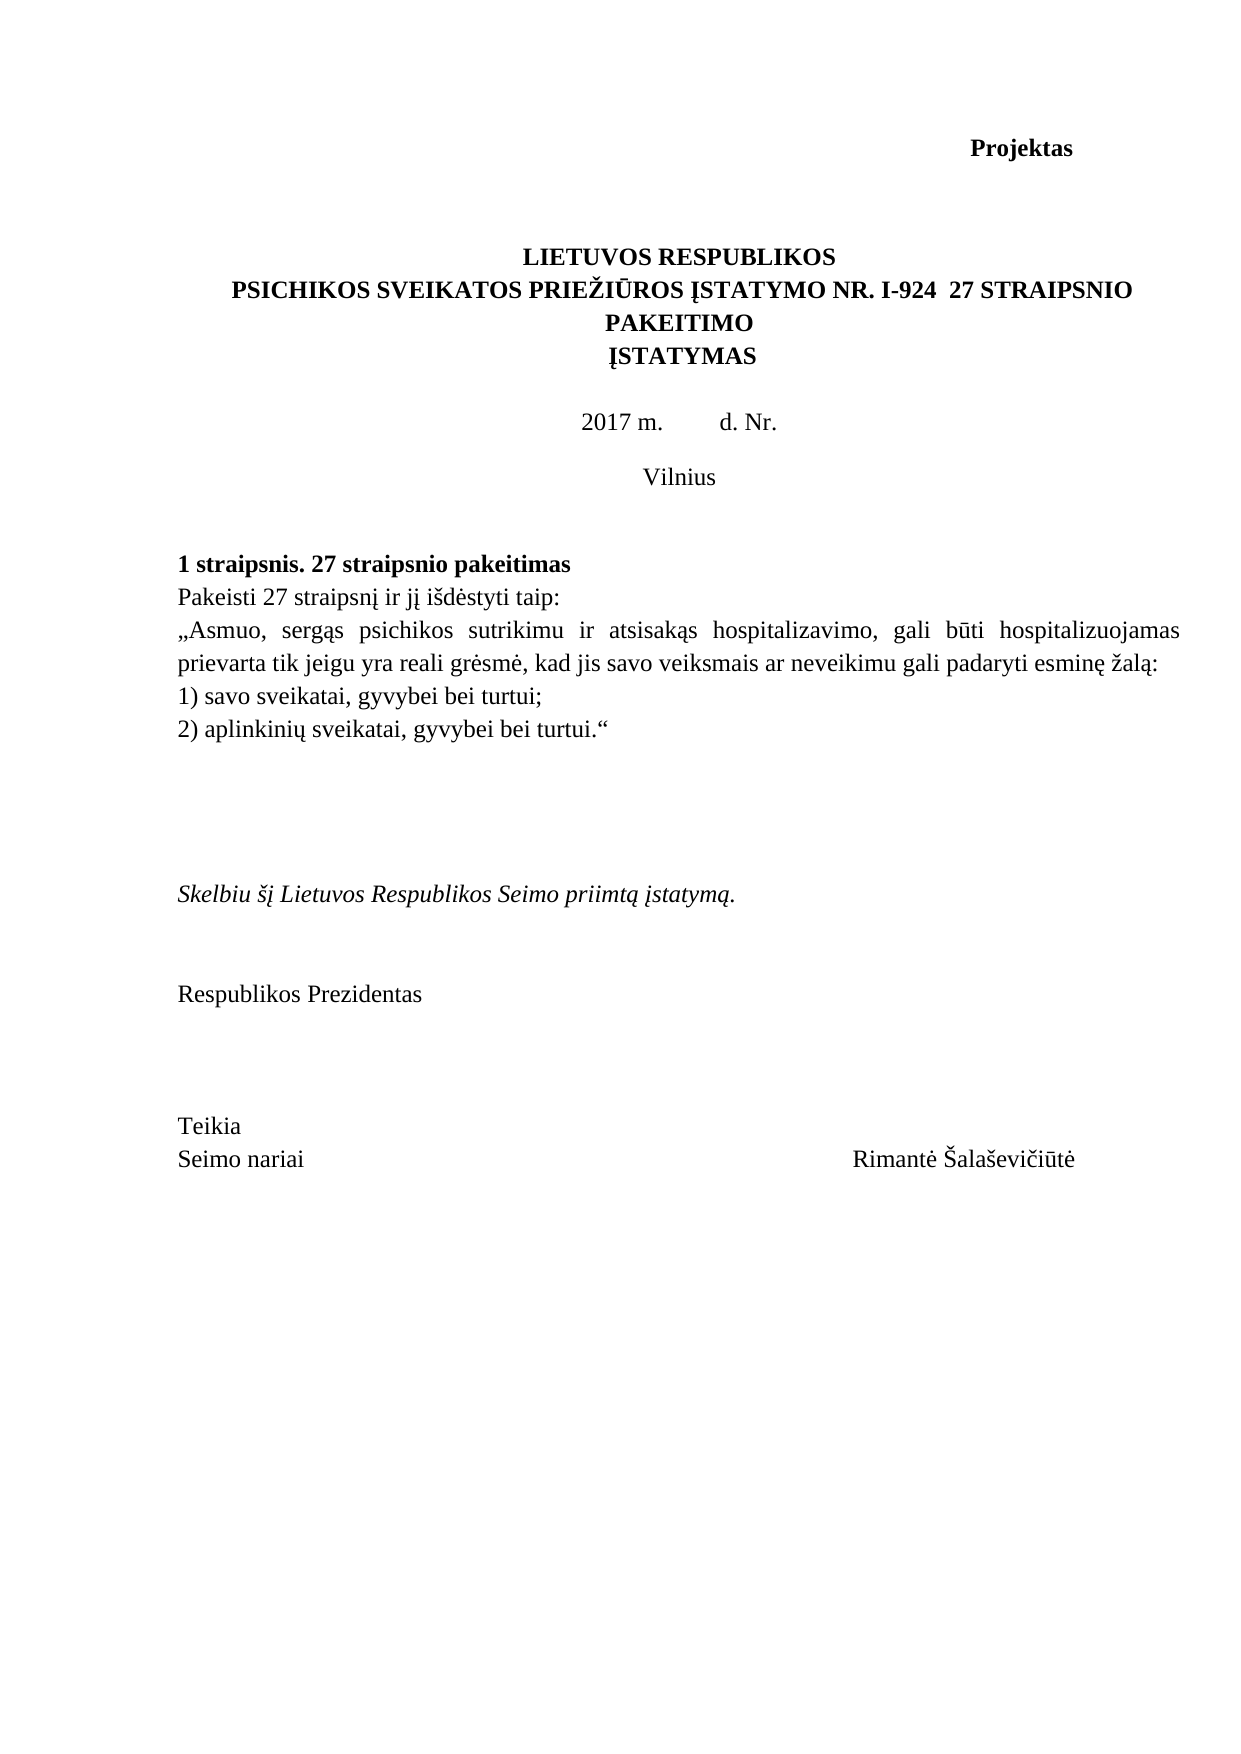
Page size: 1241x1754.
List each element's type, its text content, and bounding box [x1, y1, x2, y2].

text 2) aplinkinių sveikatai, gyvybei bei turtui.“ [177, 714, 1181, 743]
text „Asmuo, sergąs psichikos sutrikimu ir atsisakąs hospitalizavimo, gali būti hospitalizuojamas prievarta tik jeigu yra reali grėsmė, kad jis savo veiksmais ar neveikimu gali padaryti esminę žalą: [177, 615, 1181, 677]
text ĮSTATYMAS [177, 341, 1181, 370]
text Pakeisti 27 straipsnį ir jį išdėstyti taip: [177, 582, 1181, 611]
text Teikia [177, 1111, 1181, 1139]
text PSICHIKOS SVEIKATOS PRIEŽIŪROS ĮSTATYMO NR. I-924 27 STRAIPSNIO PAKEITIMO [177, 275, 1181, 337]
text Seimo nariai Rimantė Šalaševičiūtė [177, 1144, 1181, 1172]
text 2017 m. d. Nr. [177, 407, 1181, 436]
text 1 straipsnis. 27 straipsnio pakeitimas [177, 549, 1181, 578]
text Respublikos Prezidentas [177, 979, 1181, 1007]
text LIETUVOS RESPUBLIKOS [177, 242, 1181, 271]
text 1) savo sveikatai, gyvybei bei turtui; [177, 681, 1181, 710]
text Skelbiu šį Lietuvos Respublikos Seimo priimtą įstatymą. [177, 879, 1181, 908]
text Vilnius [177, 462, 1181, 491]
text Projektas [177, 133, 1181, 162]
